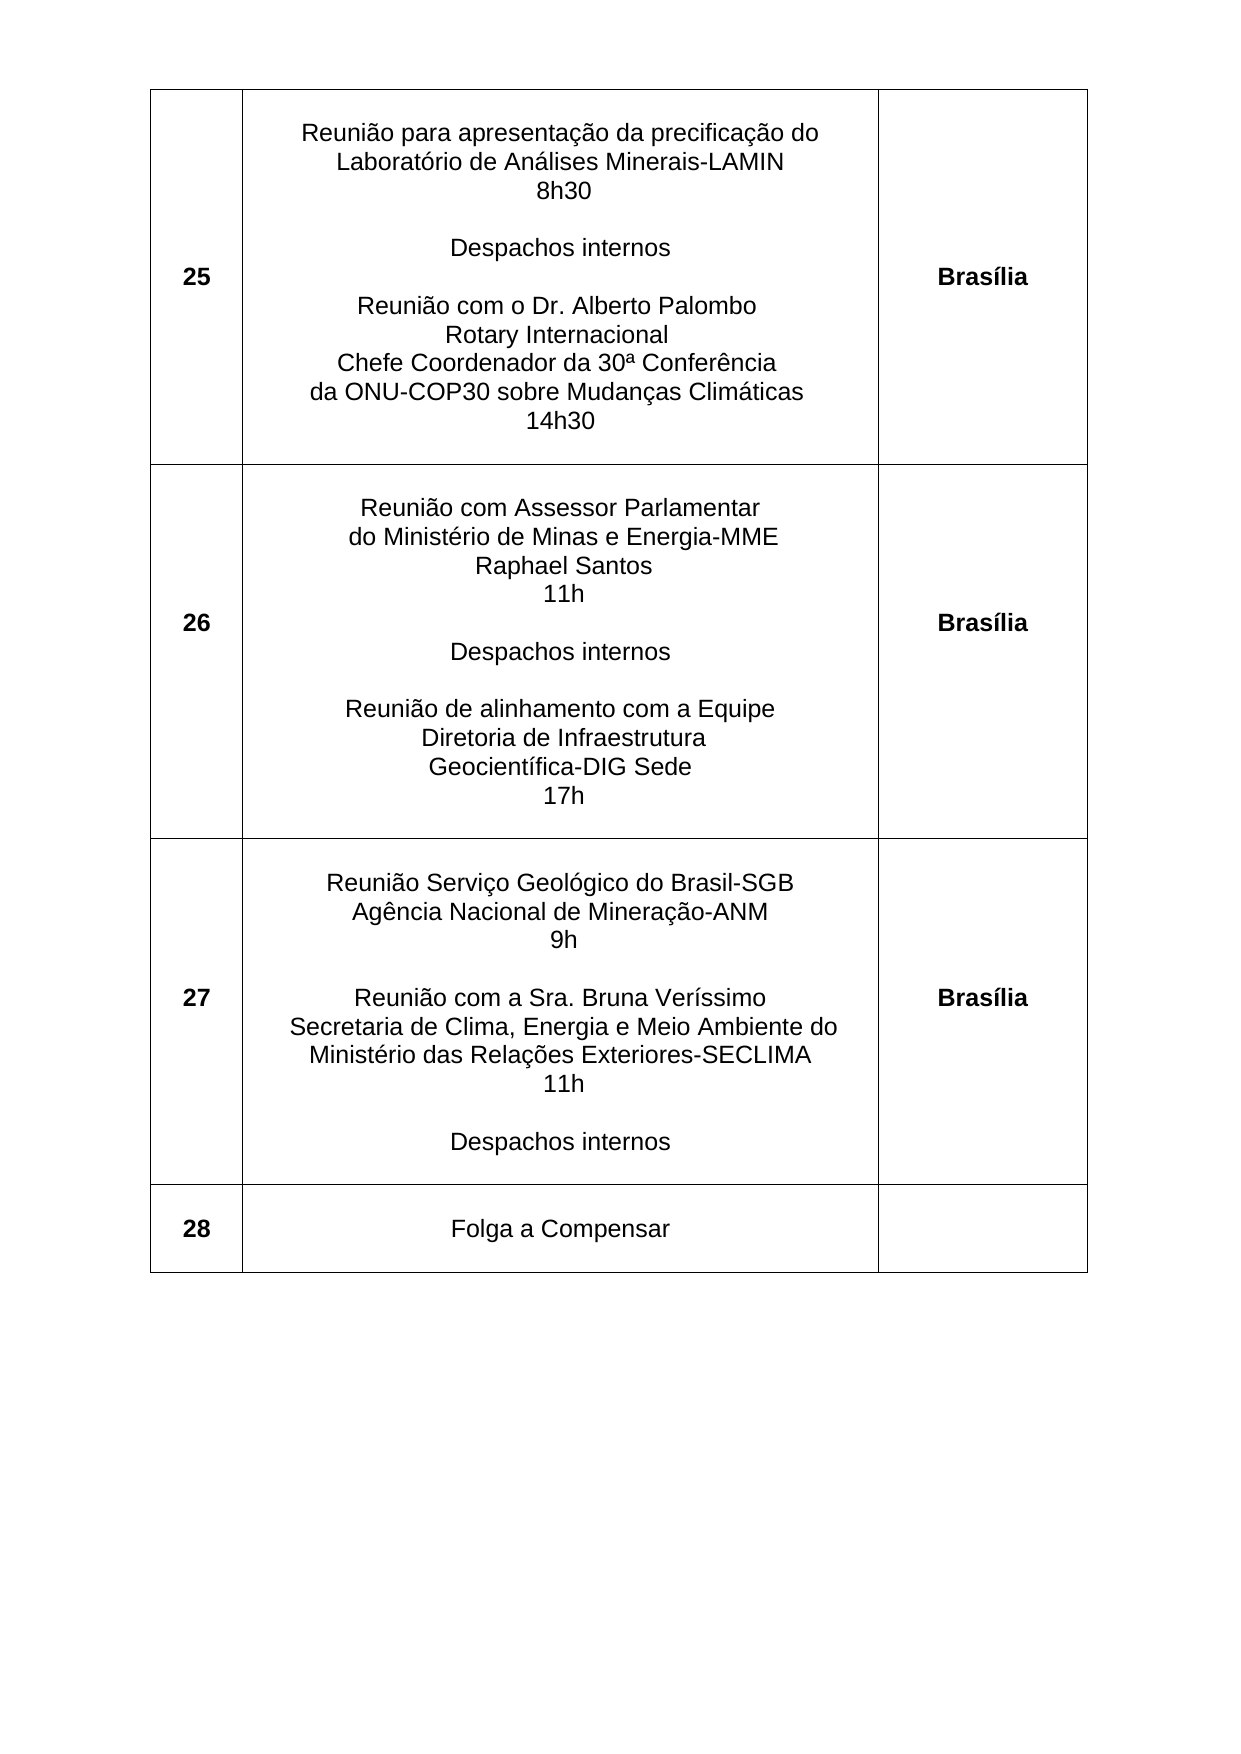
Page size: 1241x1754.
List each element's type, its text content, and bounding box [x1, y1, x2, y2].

table_cell 26 [151, 465, 242, 838]
table_cell Brasília [879, 465, 1087, 838]
table_cell Reunião para apresentação da precificação do Laboratório de Análises Minerais-LAMIN 8h30 Despachos internos Reunião com o Dr. Alberto Palombo Rotary Internacional Chefe Coordenador da 30ª Conferência da ONU-COP30 sobre Mudanças Climáticas 14h30 [243, 90, 878, 463]
table_cell Brasília [879, 839, 1087, 1184]
table_cell 25 [151, 90, 242, 463]
table_cell [879, 1185, 1087, 1272]
table_cell Brasília [879, 90, 1087, 463]
table_cell 27 [151, 839, 242, 1184]
table_cell Folga a Compensar [243, 1185, 878, 1272]
table_cell Reunião com Assessor Parlamentar do Ministério de Minas e Energia-MME Raphael Santos 11h Despachos internos Reunião de alinhamento com a Equipe Diretoria de Infraestrutura Geocientífica-DIG Sede 17h [243, 465, 878, 838]
table_cell Reunião Serviço Geológico do Brasil-SGB Agência Nacional de Mineração-ANM 9h Reunião com a Sra. Bruna Veríssimo Secretaria de Clima, Energia e Meio Ambiente do Ministério das Relações Exteriores-SECLIMA 11h Despachos internos [243, 839, 878, 1184]
table_cell 28 [151, 1185, 242, 1272]
